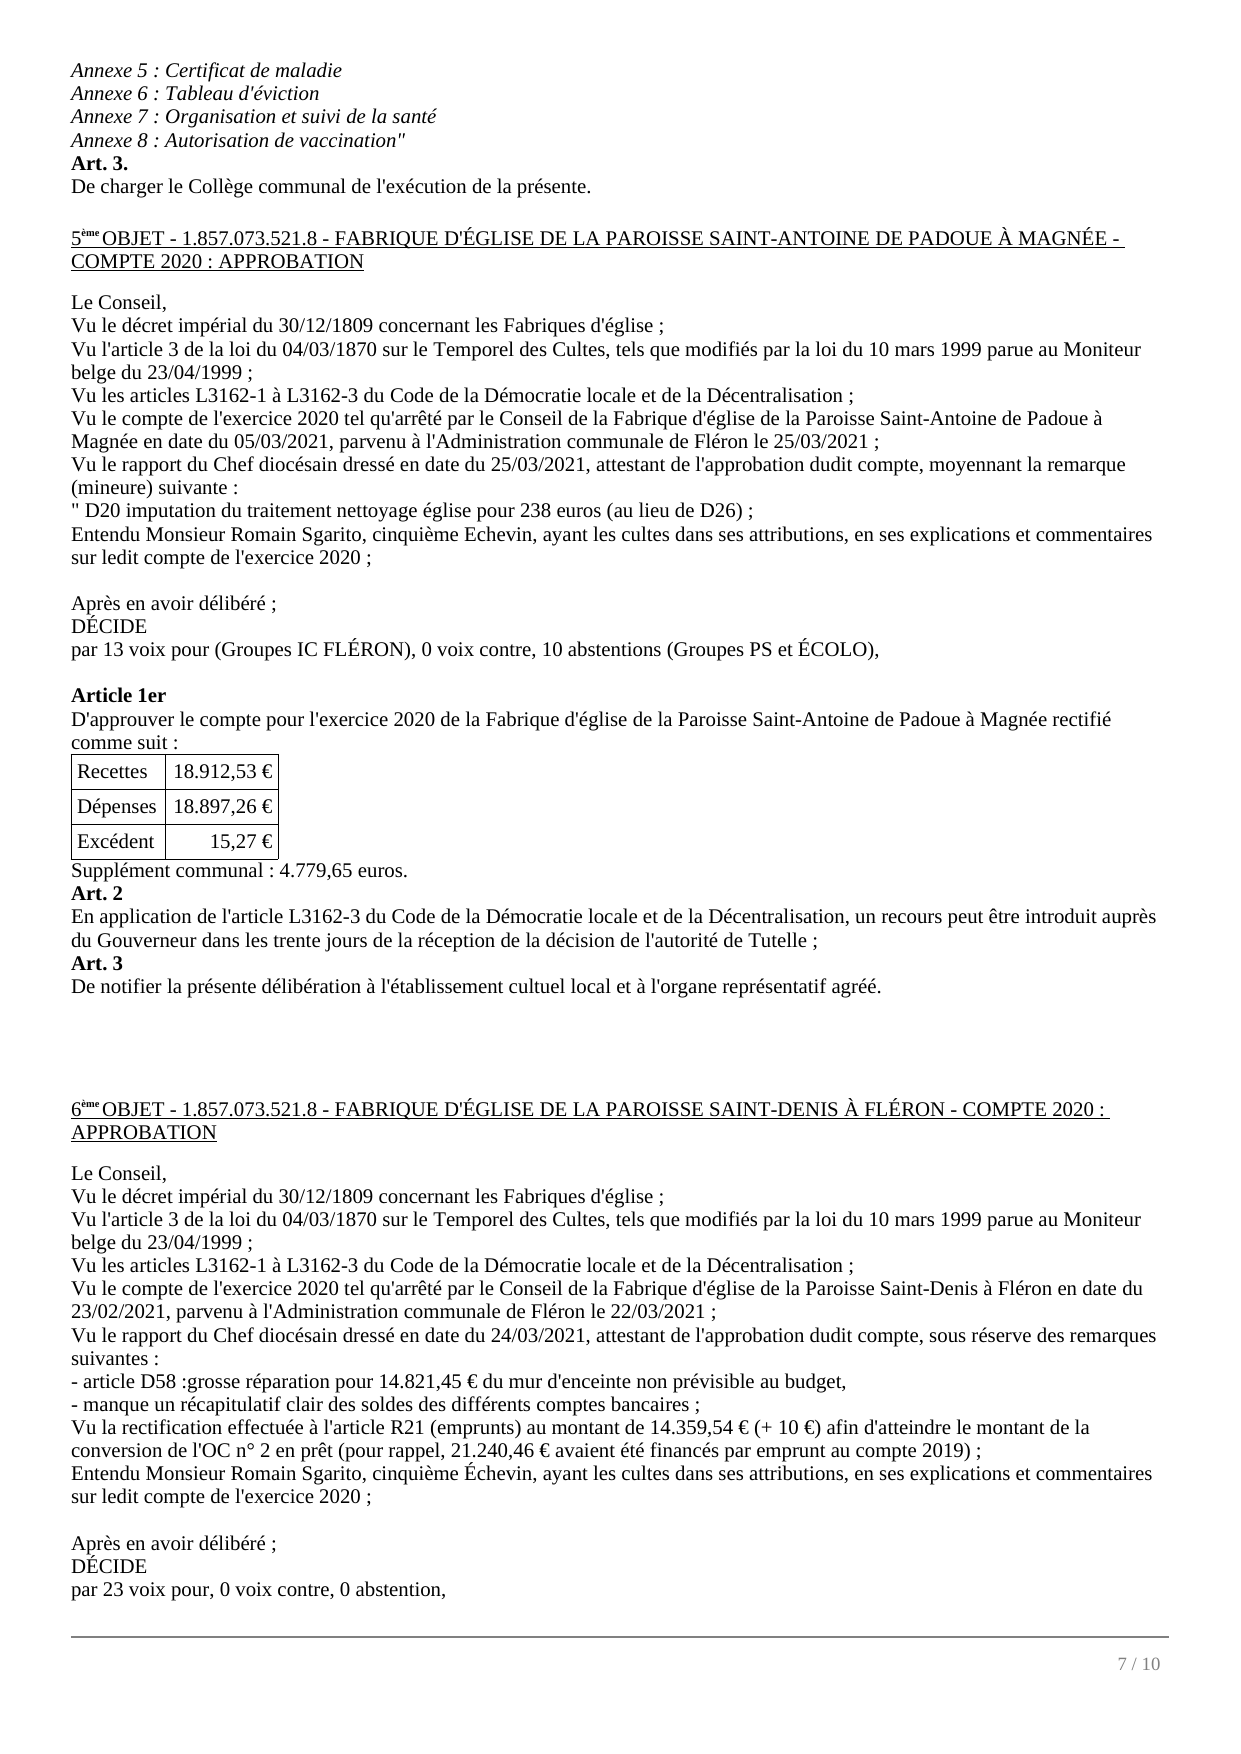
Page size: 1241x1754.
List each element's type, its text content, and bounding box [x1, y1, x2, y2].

text Vu le décret impérial du 30/12/1809 concernant les Fabriques d'église ; [71, 1185, 1169, 1208]
text Art. 3 De notifier la présente délibération à l'établissement cultuel local et à l'organe représentatif agréé. [71, 952, 1169, 998]
table_cell Dépenses [72, 790, 165, 824]
text DÉCIDE [71, 1555, 1169, 1578]
text Supplément communal : 4.779,65 euros. [71, 859, 1169, 882]
text par 13 voix pour (Groupes IC FLÉRON), 0 voix contre, 10 abstentions (Groupes PS et ÉCOLO), [71, 638, 1169, 661]
text Vu la rectification effectuée à l'article R21 (emprunts) au montant de 14.359,54 € (+ 10 €) afin d'atteindre le montant de la conversion de l'OC n° 2 en prêt (pour rappel, 21.240,46 € avaient été financés par emprunt au compte 2019) ; [71, 1416, 1169, 1462]
text DÉCIDE [71, 615, 1169, 638]
text Vu l'article 3 de la loi du 04/03/1870 sur le Temporel des Cultes, tels que modifiés par la loi du 10 mars 1999 parue au Moniteur belge du 23/04/1999 ; [71, 337, 1169, 384]
text Article 1er D'approuver le compte pour l'exercice 2020 de la Fabrique d'église de la Paroisse Saint-Antoine de Padoue à Magnée rectifié comme suit : [71, 684, 1169, 754]
text Vu les articles L3162-1 à L3162-3 du Code de la Démocratie locale et de la Décentralisation ; [71, 1254, 1169, 1277]
text par 23 voix pour, 0 voix contre, 0 abstention, [71, 1578, 1169, 1601]
text 6ème OBJET - 1.857.073.521.8 - FABRIQUE D'ÉGLISE DE LA PAROISSE SAINT-DENIS À FLÉRON - COMPTE 2020 : APPROBATION [71, 1098, 1169, 1144]
text Après en avoir délibéré ; [71, 1532, 1169, 1555]
text Après en avoir délibéré ; [71, 592, 1169, 615]
text - article D58 :grosse réparation pour 14.821,45 € du mur d'enceinte non prévisible au budget, - manque un récapitulatif clair des soldes des différents comptes bancaires ; [71, 1370, 1169, 1416]
text Annexe 5 : Certificat de maladie Annexe 6 : Tableau d'éviction Annexe 7 : Organisation et suivi de la santé [71, 59, 1169, 128]
table_header 18.912,53 € [166, 755, 278, 789]
text Annexe 8 : Autorisation de vaccination" [71, 128, 1169, 152]
text Vu l'article 3 de la loi du 04/03/1870 sur le Temporel des Cultes, tels que modifiés par la loi du 10 mars 1999 parue au Moniteur belge du 23/04/1999 ; [71, 1208, 1169, 1254]
text Art. 2 En application de l'article L3162-3 du Code de la Démocratie locale et de la Décentralisation, un recours peut être introduit auprès du Gouverneur dans les trente jours de la réception de la décision de l'autorité de Tutelle ; [71, 882, 1169, 952]
text Entendu Monsieur Romain Sgarito, cinquième Echevin, ayant les cultes dans ses attributions, en ses explications et commentaires sur ledit compte de l'exercice 2020 ; [71, 522, 1169, 569]
text " D20 imputation du traitement nettoyage église pour 238 euros (au lieu de D26) ; [71, 499, 1169, 522]
text Art. 3. De charger le Collège communal de l'exécution de la présente. [71, 152, 1169, 198]
text Vu le compte de l'exercice 2020 tel qu'arrêté par le Conseil de la Fabrique d'église de la Paroisse Saint-Antoine de Padoue à Magnée en date du 05/03/2021, parvenu à l'Administration communale de Fléron le 25/03/2021 ; [71, 407, 1169, 453]
table_cell 15,27 € [166, 825, 278, 859]
text Vu les articles L3162-1 à L3162-3 du Code de la Démocratie locale et de la Décentralisation ; [71, 384, 1169, 407]
table_cell Excédent [72, 825, 165, 859]
text Le Conseil, [71, 291, 1169, 314]
text 5ème OBJET - 1.857.073.521.8 - FABRIQUE D'ÉGLISE DE LA PAROISSE SAINT-ANTOINE DE PADOUE À MAGNÉE - COMPTE 2020 : APPROBATION [71, 227, 1169, 273]
table_cell 18.897,26 € [166, 790, 278, 824]
text Le Conseil, [71, 1162, 1169, 1185]
text Vu le compte de l'exercice 2020 tel qu'arrêté par le Conseil de la Fabrique d'église de la Paroisse Saint-Denis à Fléron en date du 23/02/2021, parvenu à l'Administration communale de Fléron le 22/03/2021 ; [71, 1277, 1169, 1323]
text Entendu Monsieur Romain Sgarito, cinquième Échevin, ayant les cultes dans ses attributions, en ses explications et commentaires sur ledit compte de l'exercice 2020 ; [71, 1462, 1169, 1508]
text Vu le décret impérial du 30/12/1809 concernant les Fabriques d'église ; [71, 314, 1169, 337]
text Vu le rapport du Chef diocésain dressé en date du 25/03/2021, attestant de l'approbation dudit compte, moyennant la remarque (mineure) suivante : [71, 453, 1169, 499]
text Vu le rapport du Chef diocésain dressé en date du 24/03/2021, attestant de l'approbation dudit compte, sous réserve des remarques suivantes : [71, 1323, 1169, 1370]
table_header Recettes [72, 755, 165, 789]
